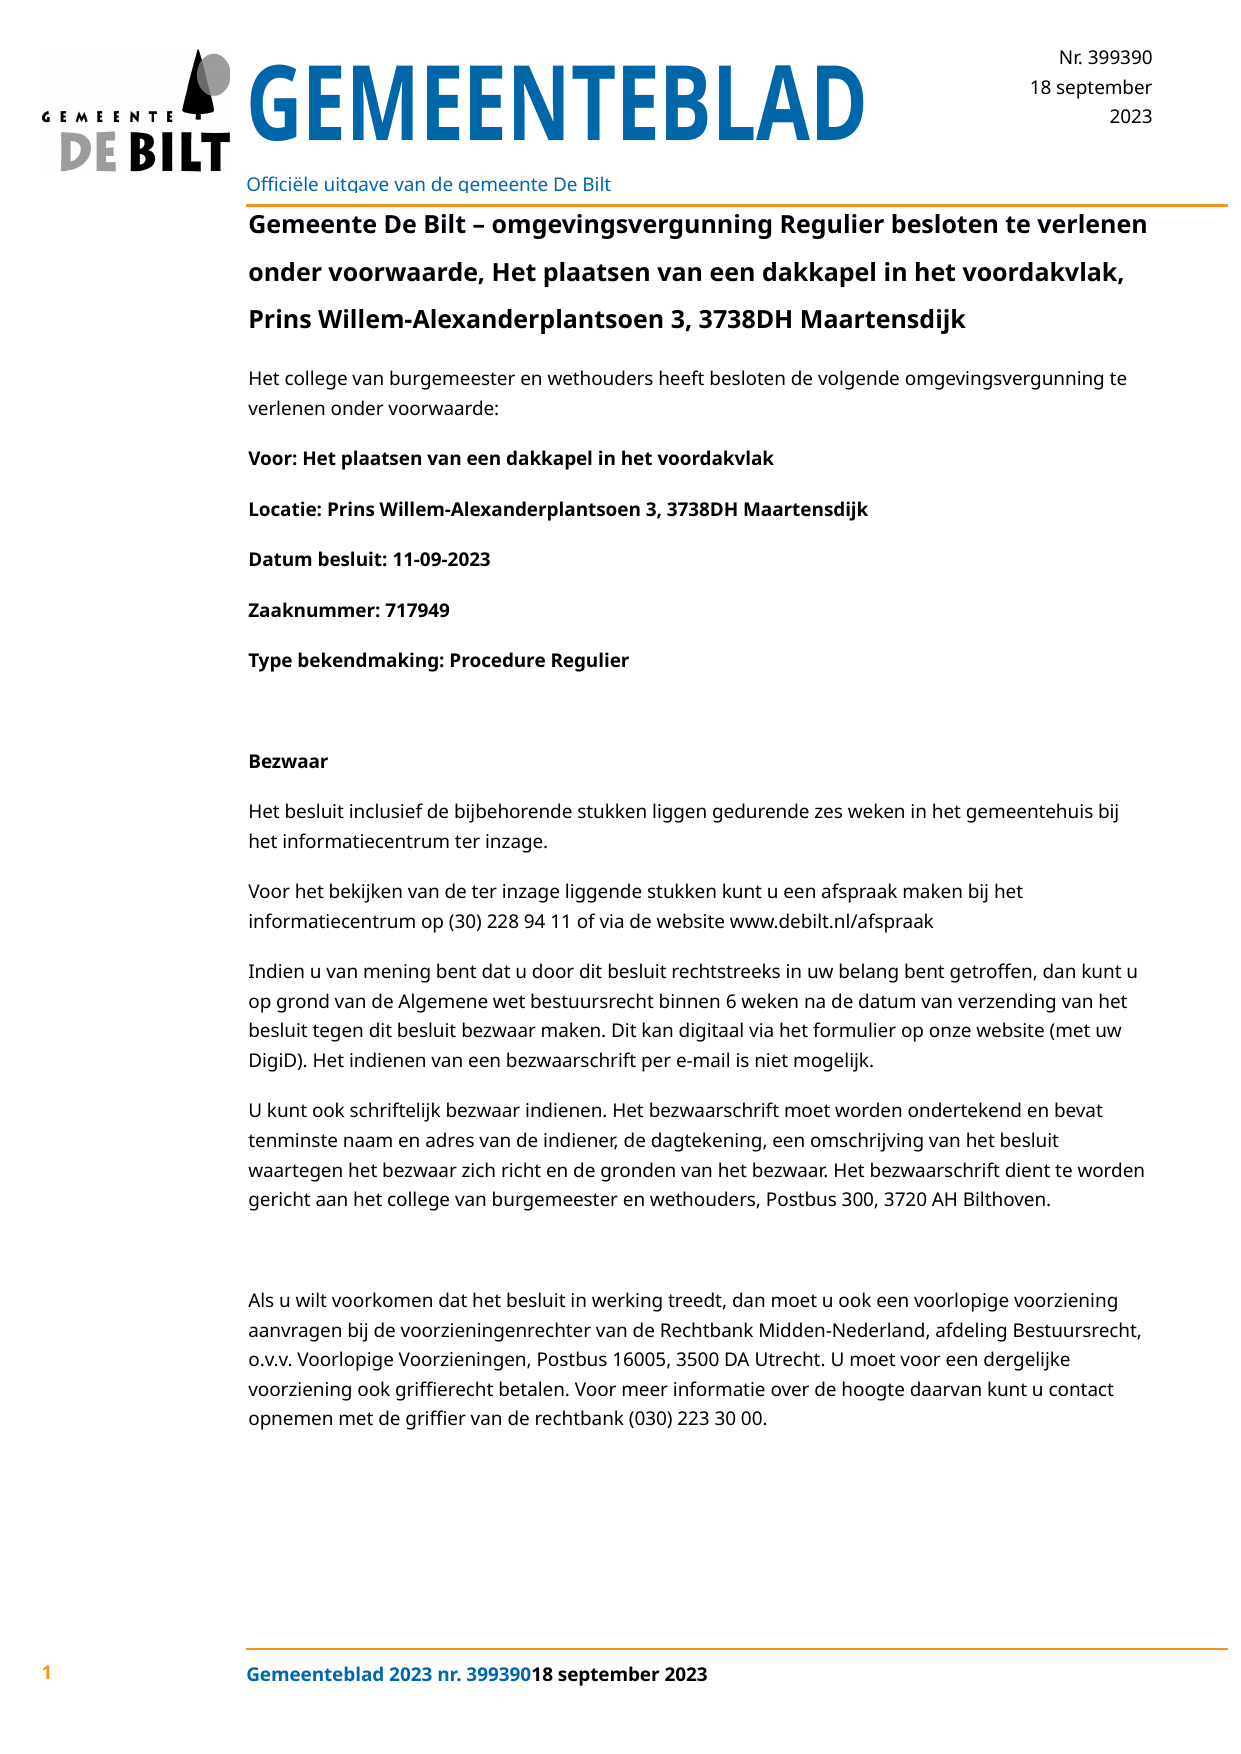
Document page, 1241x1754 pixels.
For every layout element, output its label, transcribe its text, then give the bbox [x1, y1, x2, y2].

text Locatie: Prins Willem-Alexanderplantsoen 3, 3738DH Maartensdijk [248, 496, 1152, 522]
picture [41, 47, 231, 172]
text U kunt ook schriftelijk bezwaar indienen. Het bezwaarschrift moet worden ondertekend en bevat tenminste naam en adres van de indiener, de dagtekening, een omschrijving van het besluit waartegen het bezwaar zich richt en de gronden van het bezwaar. Het bezwaarschrift dient te worden gericht aan het college van burgemeester en wethouders, Postbus 300, 3720 AH Bilthoven. [248, 1098, 1152, 1212]
text Voor: Het plaatsen van een dakkapel in het voordakvlak [248, 446, 1152, 471]
text Gemeente De Bilt – omgevingsvergunning Regulier besloten te verlenen onder voorwaarde, Het plaatsen van een dakkapel in het voordakvlak, Prins Willem-Alexanderplantsoen 3, 3738DH Maartensdijk [248, 207, 1152, 336]
text Voor het bekijken van de ter inzage liggende stukken kunt u een afspraak maken bij het informatiecentrum op (30) 228 94 11 of via de website www.debilt.nl/afspraak [248, 878, 1152, 934]
text Zaaknummer: 717949 [248, 597, 1152, 622]
text Datum besluit: 11-09-2023 [248, 546, 1152, 572]
text Bezwaar [248, 748, 1152, 774]
text Indien u van mening bent dat u door dit besluit rechtstreeks in uw belang bent getroffen, dan kunt u op grond van de Algemene wet bestuursrecht binnen 6 weken na de datum van verzending van het besluit tegen dit besluit bezwaar maken. Dit kan digitaal via het formulier op onze website (met uw DigiD). Het indienen van een bezwaarschrift per e-mail is niet mogelijk. [248, 958, 1152, 1073]
text Type bekendmaking: Procedure Regulier [248, 647, 1152, 673]
text Als u wilt voorkomen dat het besluit in werking treedt, dan moet u ook een voorlopige voorziening aanvragen bij de voorzieningenrechter van de Rechtbank Midden-Nederland, afdeling Bestuursrecht, o.v.v. Voorlopige Voorzieningen, Postbus 16005, 3500 DA Utrecht. U moet voor een dergelijke voorziening ook griffierecht betalen. Voor meer informatie over de hoogte daarvan kunt u contact opnemen met de griffier van de rechtbank (030) 223 30 00. [248, 1287, 1152, 1431]
text Het besluit inclusief de bijbehorende stukken liggen gedurende zes weken in het gemeentehuis bij het informatiecentrum ter inzage. [248, 798, 1152, 854]
text Het college van burgemeester en wethouders heeft besloten de volgende omgevingsvergunning te verlenen onder voorwaarde: [248, 366, 1152, 421]
